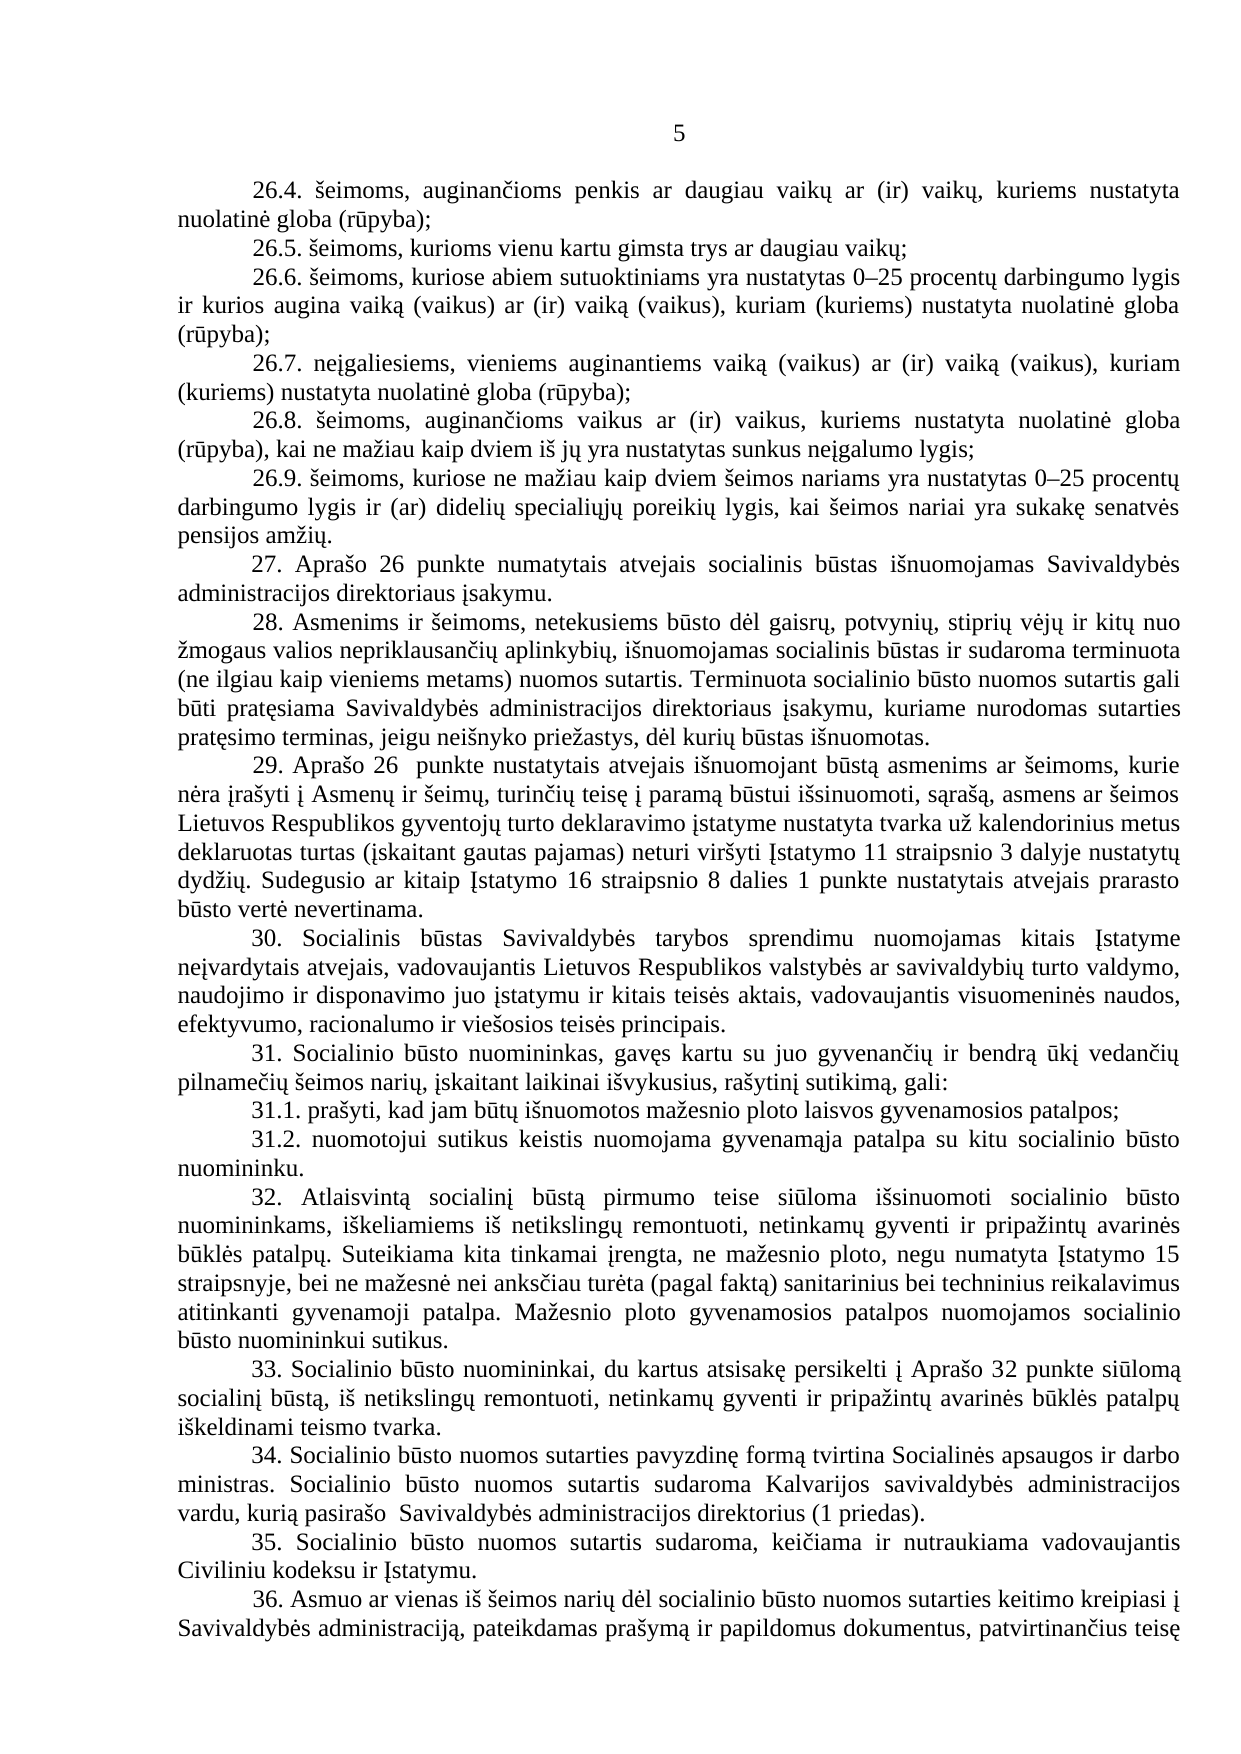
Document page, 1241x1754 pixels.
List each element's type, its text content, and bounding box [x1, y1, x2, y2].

text 32. Atlaisvintą socialinį būstą pirmumo teise siūloma išsinuomoti socialinio būsto nuomininkams, iškeliamiems iš netikslingų remontuoti, netinkamų gyventi ir pripažintų avarinės būklės patalpų. Suteikiama kita tinkamai įrengta, ne mažesnio ploto, negu numatyta Įstatymo 15 straipsnyje, bei ne mažesnė nei anksčiau turėta (pagal faktą) sanitarinius bei techninius reikalavimus atitinkanti gyvenamoji patalpa. Mažesnio ploto gyvenamosios patalpos nuomojamos socialinio būsto nuomininkui sutikus. [177, 1182, 1181, 1354]
text 33. Socialinio būsto nuomininkai, du kartus atsisakę persikelti į Aprašo 32 punkte siūlomą socialinį būstą, iš netikslingų remontuoti, netinkamų gyventi ir pripažintų avarinės būklės patalpų iškeldinami teismo tvarka. [177, 1354, 1181, 1441]
text 26.8. šeimoms, auginančioms vaikus ar (ir) vaikus, kuriems nustatyta nuolatinė globa (rūpyba), kai ne mažiau kaip dviem iš jų yra nustatytas sunkus neįgalumo lygis; [177, 406, 1181, 463]
text 27. Aprašo 26 punkte numatytais atvejais socialinis būstas išnuomojamas Savivaldybės administracijos direktoriaus įsakymu. [177, 549, 1181, 607]
text 26.4. šeimoms, auginančioms penkis ar daugiau vaikų ar (ir) vaikų, kuriems nustatyta nuolatinė globa (rūpyba); [177, 176, 1181, 233]
text 34. Socialinio būsto nuomos sutarties pavyzdinę formą tvirtina Socialinės apsaugos ir darbo ministras. Socialinio būsto nuomos sutartis sudaroma Kalvarijos savivaldybės administracijos vardu, kurią pasirašo Savivaldybės administracijos direktorius (1 priedas). [177, 1441, 1181, 1527]
text 31.2. nuomotojui sutikus keistis nuomojama gyvenamąja patalpa su kitu socialinio būsto nuomininku. [177, 1124, 1181, 1182]
text 31. Socialinio būsto nuomininkas, gavęs kartu su juo gyvenančių ir bendrą ūkį vedančių pilnamečių šeimos narių, įskaitant laikinai išvykusius, rašytinį sutikimą, gali: [177, 1038, 1181, 1096]
text 26.6. šeimoms, kuriose abiem sutuoktiniams yra nustatytas 0–25 procentų darbingumo lygis ir kurios augina vaiką (vaikus) ar (ir) vaiką (vaikus), kuriam (kuriems) nustatyta nuolatinė globa (rūpyba); [177, 262, 1181, 348]
text 28. Asmenims ir šeimoms, netekusiems būsto dėl gaisrų, potvynių, stiprių vėjų ir kitų nuo žmogaus valios nepriklausančių aplinkybių, išnuomojamas socialinis būstas ir sudaroma terminuota (ne ilgiau kaip vieniems metams) nuomos sutartis. Terminuota socialinio būsto nuomos sutartis gali būti pratęsiama Savivaldybės administracijos direktoriaus įsakymu, kuriame nurodomas sutarties pratęsimo terminas, jeigu neišnyko priežastys, dėl kurių būstas išnuomotas. [177, 607, 1181, 751]
text 26.5. šeimoms, kurioms vienu kartu gimsta trys ar daugiau vaikų; [177, 233, 1181, 262]
text 29. Aprašo 26 punkte nustatytais atvejais išnuomojant būstą asmenims ar šeimoms, kurie nėra įrašyti į Asmenų ir šeimų, turinčių teisę į paramą būstui išsinuomoti, sąrašą, asmens ar šeimos Lietuvos Respublikos gyventojų turto deklaravimo įstatyme nustatyta tvarka už kalendorinius metus deklaruotas turtas (įskaitant gautas pajamas) neturi viršyti Įstatymo 11 straipsnio 3 dalyje nustatytų dydžių. Sudegusio ar kitaip Įstatymo 16 straipsnio 8 dalies 1 punkte nustatytais atvejais prarasto būsto vertė nevertinama. [177, 751, 1181, 923]
text 26.7. neįgaliesiems, vieniems auginantiems vaiką (vaikus) ar (ir) vaiką (vaikus), kuriam (kuriems) nustatyta nuolatinė globa (rūpyba); [177, 348, 1181, 406]
text 35. Socialinio būsto nuomos sutartis sudaroma, keičiama ir nutraukiama vadovaujantis Civiliniu kodeksu ir Įstatymu. [177, 1527, 1181, 1584]
text 31.1. prašyti, kad jam būtų išnuomotos mažesnio ploto laisvos gyvenamosios patalpos; [177, 1096, 1181, 1124]
text 36. Asmuo ar vienas iš šeimos narių dėl socialinio būsto nuomos sutarties keitimo kreipiasi į Savivaldybės administraciją, pateikdamas prašymą ir papildomus dokumentus, patvirtinančius teisę [177, 1584, 1181, 1642]
text 30. Socialinis būstas Savivaldybės tarybos sprendimu nuomojamas kitais Įstatyme neįvardytais atvejais, vadovaujantis Lietuvos Respublikos valstybės ar savivaldybių turto valdymo, naudojimo ir disponavimo juo įstatymu ir kitais teisės aktais, vadovaujantis visuomeninės naudos, efektyvumo, racionalumo ir viešosios teisės principais. [177, 923, 1181, 1038]
text 26.9. šeimoms, kuriose ne mažiau kaip dviem šeimos nariams yra nustatytas 0–25 procentų darbingumo lygis ir (ar) didelių specialiųjų poreikių lygis, kai šeimos nariai yra sukakę senatvės pensijos amžių. [177, 463, 1181, 549]
